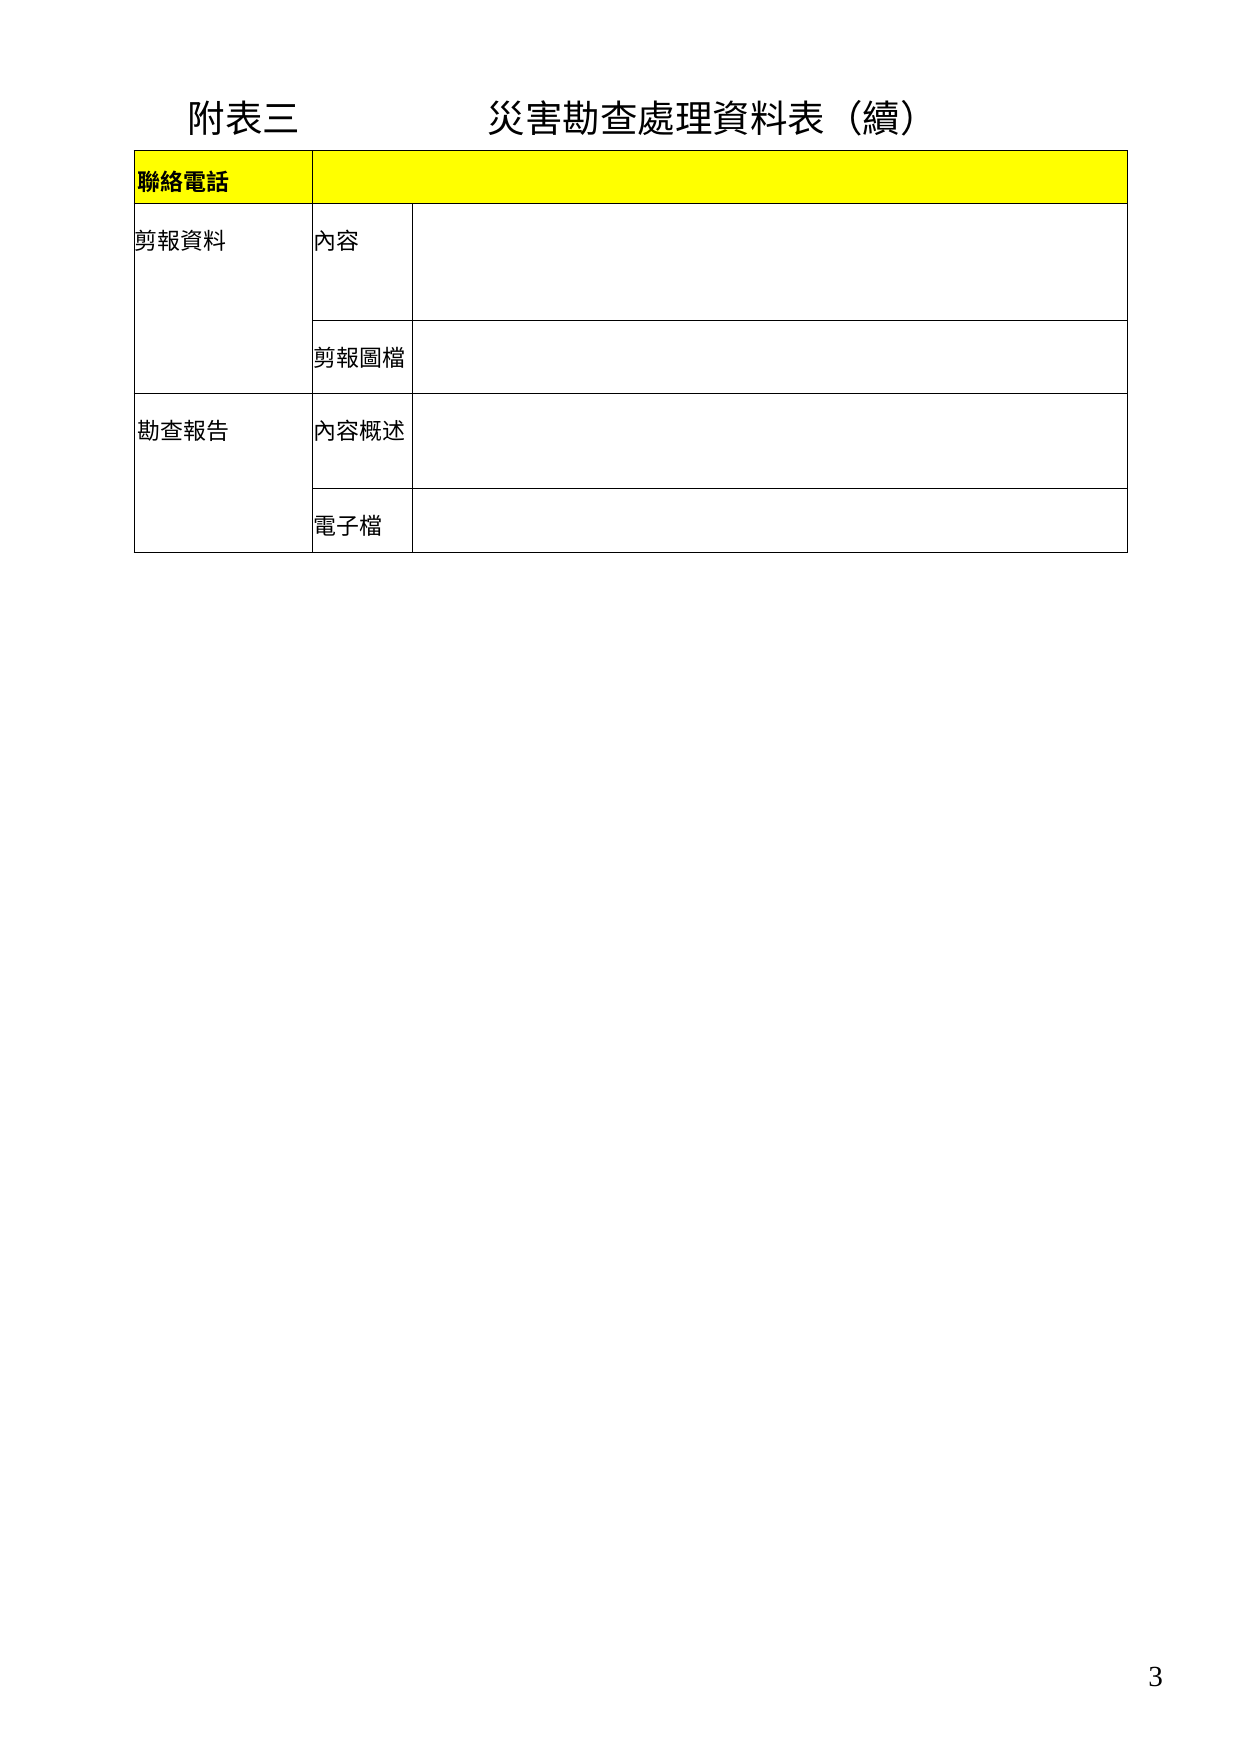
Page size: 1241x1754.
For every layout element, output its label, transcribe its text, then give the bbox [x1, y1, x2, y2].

table_cell [413, 204, 1127, 320]
table_cell [413, 489, 1127, 552]
table_cell 內容 [313, 204, 412, 320]
table_cell 勘查報告 [135, 394, 312, 552]
table_cell 聯絡電話 [135, 151, 312, 203]
table_cell [313, 151, 1127, 203]
table_cell 剪報圖檔 [313, 321, 412, 393]
table_cell 內容概述 [313, 394, 412, 488]
table_cell [413, 321, 1127, 393]
table_cell 電子檔 [313, 489, 412, 552]
table_cell [413, 394, 1127, 488]
table_cell 剪報資料 [135, 204, 312, 393]
